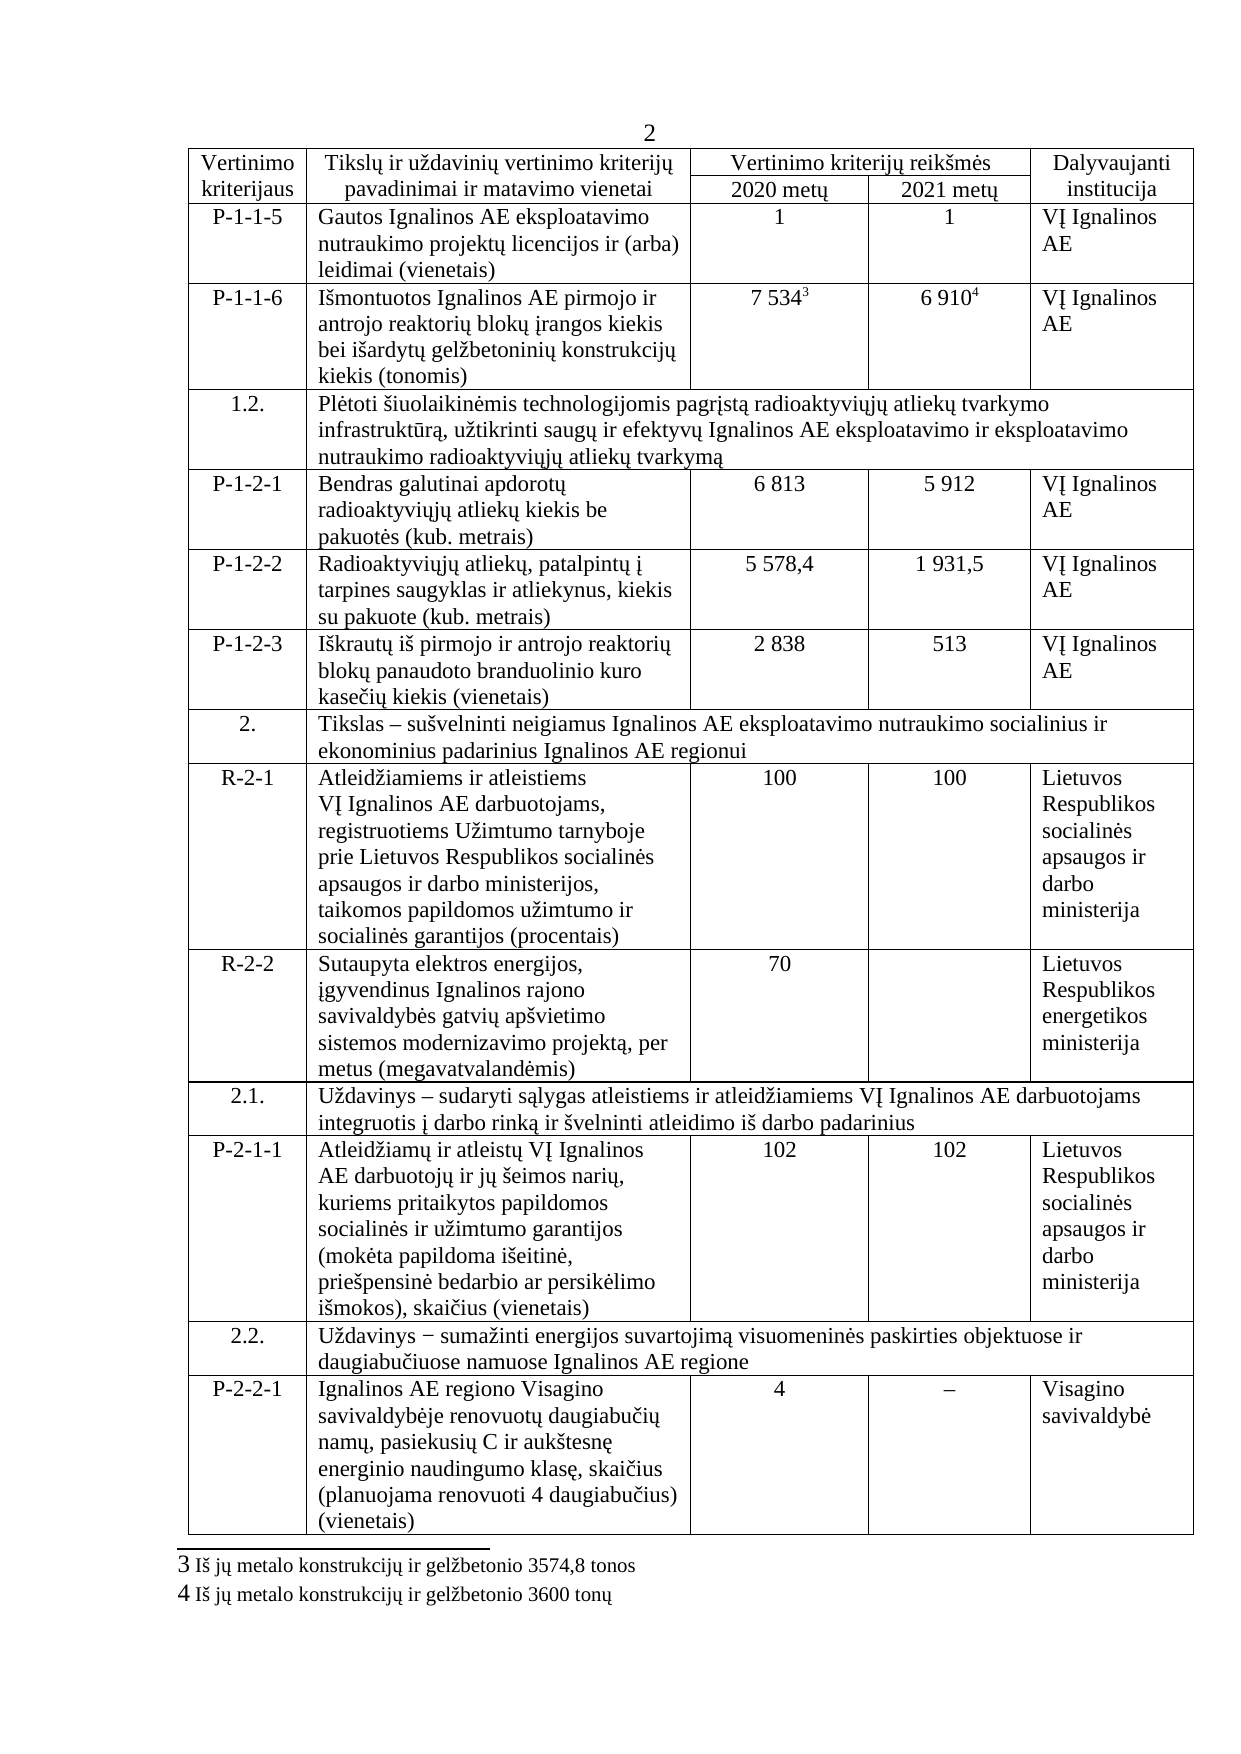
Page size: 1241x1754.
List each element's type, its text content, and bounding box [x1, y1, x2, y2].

table_cell Atleidžiamų ir atleistų VĮ Ignalinos AE darbuotojų ir jų šeimos narių, kuriems pritaikytos papildomos socialinės ir užimtumo garantijos (mokėta papildoma išeitinė, priešpensinė bedarbio ar persikėlimo išmokos), skaičius (vienetais) [307, 1136, 690, 1321]
table_cell 100 [869, 764, 1030, 949]
table_cell VĮ Ignalinos AE [1031, 550, 1193, 629]
table_header Vertinimo kriterijų reikšmės [691, 149, 1030, 175]
table_cell VĮ Ignalinos AE [1031, 630, 1193, 709]
table_cell R-2-2 [189, 950, 306, 1081]
table_cell 5 912 [869, 470, 1030, 549]
table_cell Atleidžiamiems ir atleistiems VĮ Ignalinos AE darbuotojams, registruotiems Užimtumo tarnyboje prie Lietuvos Respublikos socialinės apsaugos ir darbo ministerijos, taikomos papildomos užimtumo ir socialinės garantijos (procentais) [307, 764, 690, 949]
table_cell 1 931,5 [869, 550, 1030, 629]
table_header Dalyvaujanti institucija [1031, 149, 1193, 202]
table_cell Uždavinys ‒ sudaryti sąlygas atleistiems ir atleidžiamiems VĮ Ignalinos AE darbuotojams integruotis į darbo rinką ir švelninti atleidimo iš darbo padarinius [307, 1083, 1193, 1135]
table_cell [869, 950, 1030, 1081]
table_cell 2.1. [189, 1083, 306, 1135]
table_cell Uždavinys − sumažinti energijos suvartojimą visuomeninės paskirties objektuose ir daugiabučiuose namuose Ignalinos AE regione [307, 1322, 1193, 1374]
table_cell Plėtoti šiuolaikinėmis technologijomis pagrįstą radioaktyviųjų atliekų tvarkymo infrastruktūrą, užtikrinti saugų ir efektyvų Ignalinos AE eksploatavimo ir eksploatavimo nutraukimo radioaktyviųjų atliekų tvarkymą [307, 390, 1193, 469]
table_cell Radioaktyviųjų atliekų, patalpintų į tarpines saugyklas ir atliekynus, kiekis su pakuote (kub. metrais) [307, 550, 690, 629]
table_cell 2021 metų [869, 176, 1030, 202]
table_cell 513 [869, 630, 1030, 709]
table_cell Ignalinos AE regiono Visagino savivaldybėje renovuotų daugiabučių namų, pasiekusių C ir aukštesnę energinio naudingumo klasę, skaičius (planuojama renovuoti 4 daugiabučius) (vienetais) [307, 1376, 690, 1534]
table_cell VĮ Ignalinos AE [1031, 284, 1193, 389]
table_cell Lietuvos Respublikos energetikos ministerija [1031, 950, 1193, 1081]
table_cell 2 838 [691, 630, 868, 709]
table_cell 1 [869, 204, 1030, 282]
table_cell 6 813 [691, 470, 868, 549]
table_cell Tikslas ‒ sušvelninti neigiamus Ignalinos AE eksploatavimo nutraukimo socialinius ir ekonominius padarinius Ignalinos AE regionui [307, 710, 1193, 763]
table_cell 2. [189, 710, 306, 763]
table_cell P-2-1-1 [189, 1136, 306, 1321]
table_cell – [869, 1376, 1030, 1534]
table_cell Lietuvos Respublikos socialinės apsaugos ir darbo ministerija [1031, 1136, 1193, 1321]
table_cell P-1-1-5 [189, 204, 306, 282]
table_cell 2020 metų [691, 176, 868, 202]
table_cell Bendras galutinai apdorotų radioaktyviųjų atliekų kiekis be pakuotės (kub. metrais) [307, 470, 690, 549]
table_cell Visagino savivaldybė [1031, 1376, 1193, 1534]
table_cell P-1-1-6 [189, 284, 306, 389]
table_cell P-2-2-1 [189, 1376, 306, 1534]
table_cell 70 [691, 950, 868, 1081]
table_header Tikslų ir uždavinių vertinimo kriterijų pavadinimai ir matavimo vienetai [307, 149, 690, 202]
table_cell Sutaupyta elektros energijos, įgyvendinus Ignalinos rajono savivaldybės gatvių apšvietimo sistemos modernizavimo projektą, per metus (megavatvalandėmis) [307, 950, 690, 1081]
table_cell P-1-2-3 [189, 630, 306, 709]
table_cell P-1-2-1 [189, 470, 306, 549]
table_cell 6 910 [869, 284, 1030, 389]
table_cell VĮ Ignalinos AE [1031, 470, 1193, 549]
table_cell P-1-2-2 [189, 550, 306, 629]
table_cell 100 [691, 764, 868, 949]
table_cell 1 [691, 204, 868, 282]
table_header Vertinimo kriterijaus kodas [189, 149, 306, 202]
table_cell 102 [869, 1136, 1030, 1321]
table_cell Išmontuotos Ignalinos AE pirmojo ir antrojo reaktorių blokų įrangos kiekis bei išardytų gelžbetoninių konstrukcijų kiekis (tonomis) [307, 284, 690, 389]
table_cell VĮ Ignalinos AE [1031, 204, 1193, 282]
table_cell 2.2. [189, 1322, 306, 1374]
table_cell 102 [691, 1136, 868, 1321]
table_cell 5 578,4 [691, 550, 868, 629]
table_cell Gautos Ignalinos AE eksploatavimo nutraukimo projektų licencijos ir (arba) leidimai (vienetais) [307, 204, 690, 282]
table_cell 4 [691, 1376, 868, 1534]
table_cell R-2-1 [189, 764, 306, 949]
table_cell Iškrautų iš pirmojo ir antrojo reaktorių blokų panaudoto branduolinio kuro kasečių kiekis (vienetais) [307, 630, 690, 709]
table_cell 7 534 [691, 284, 868, 389]
table_cell Lietuvos Respublikos socialinės apsaugos ir darbo ministerija [1031, 764, 1193, 949]
table_cell 1.2. [189, 390, 306, 469]
